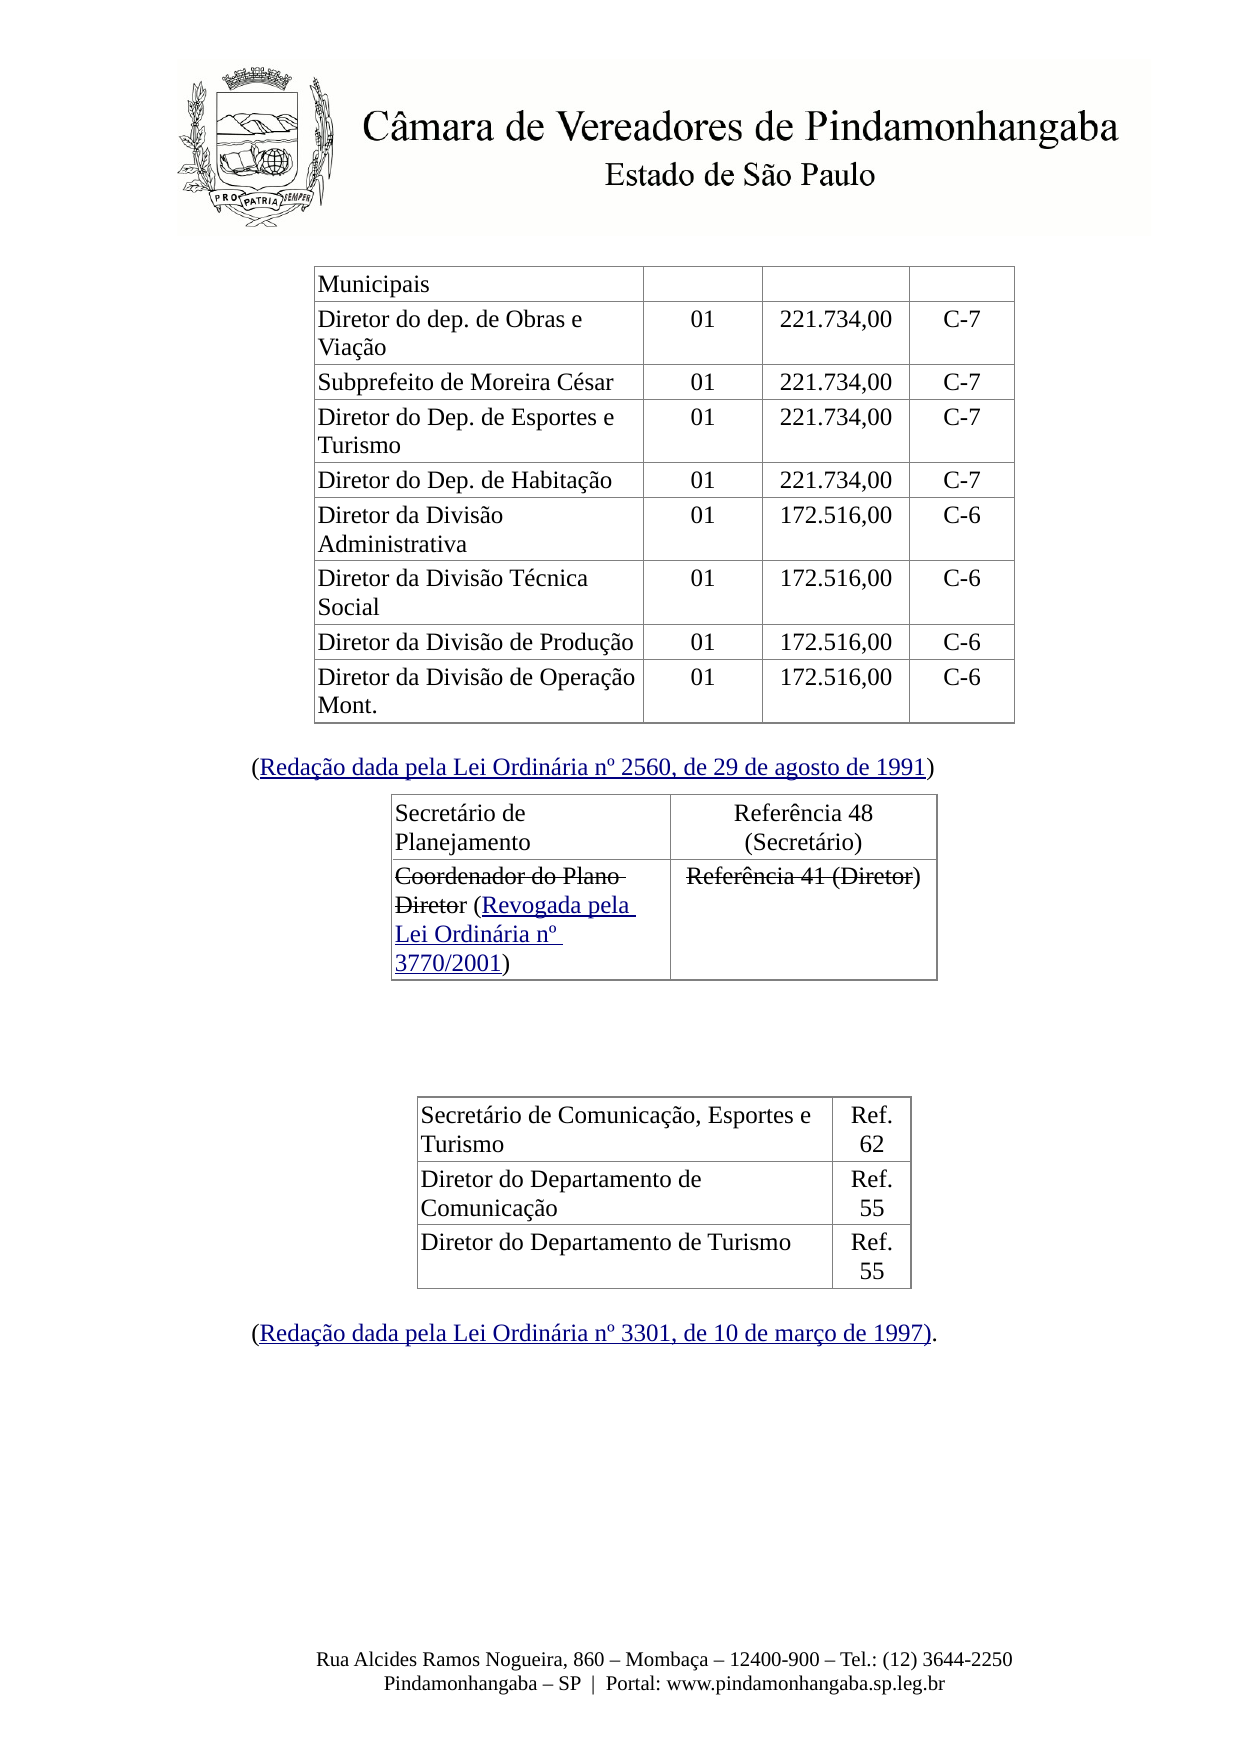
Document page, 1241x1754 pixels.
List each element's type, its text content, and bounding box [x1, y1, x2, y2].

table_cell 221.734,00 [763, 463, 909, 497]
table_cell Ref. 55 [833, 1162, 910, 1224]
table_cell 221.734,00 [763, 365, 909, 399]
table_cell C-6 [910, 498, 1014, 560]
table_cell 172.516,00 [763, 660, 909, 722]
table_cell [644, 267, 762, 301]
table_header Secretário de Planejamento [392, 795, 670, 858]
table_cell Diretor da Divisão Técnica Social [315, 561, 643, 624]
table_cell C-7 [910, 400, 1014, 462]
table_cell [763, 267, 909, 301]
table_cell 01 [644, 400, 762, 462]
table_cell Diretor do dep. de Obras e Viação [315, 302, 643, 364]
table_cell Diretor do Departamento de Turismo [418, 1225, 832, 1288]
table_cell C-6 [910, 660, 1014, 722]
table_cell Diretor da Divisão de Produção [315, 625, 643, 658]
table_cell Ref. 55 [833, 1225, 910, 1288]
table_cell 221.734,00 [763, 302, 909, 364]
table_header Ref. 62 [833, 1098, 910, 1161]
table_cell 172.516,00 [763, 625, 909, 658]
table_cell Diretor do Dep. de Esportes e Turismo [315, 400, 643, 462]
picture [177, 59, 1152, 236]
table_cell 01 [644, 463, 762, 497]
table_cell Diretor da Divisão de Operação Mont. [315, 660, 643, 722]
table_cell Municipais [315, 267, 643, 301]
table_header Referência 48 (Secretário) [671, 795, 936, 858]
table_cell 01 [644, 302, 762, 364]
table_cell C-6 [910, 561, 1014, 624]
table_cell C-7 [910, 463, 1014, 497]
table_cell 01 [644, 660, 762, 722]
table_cell 172.516,00 [763, 561, 909, 624]
text (Redação dada pela Lei Ordinária nº 2560, de 29 de agosto de 1991) [177, 723, 1152, 781]
table_cell C-7 [910, 302, 1014, 364]
table_cell Diretor do Departamento de Comunicação [418, 1162, 832, 1224]
table_cell C-6 [910, 625, 1014, 658]
table_cell 172.516,00 [763, 498, 909, 560]
table_cell Referência 41 (Diretor) [671, 860, 936, 979]
table_cell 01 [644, 498, 762, 560]
table_cell C-7 [910, 365, 1014, 399]
table_cell 221.734,00 [763, 400, 909, 462]
table_cell 01 [644, 561, 762, 624]
table_cell Coordenador do Plano Diretor (Revogada pela Lei Ordinária nº 3770/2001) [392, 860, 670, 979]
table_cell 01 [644, 625, 762, 658]
table_cell 01 [644, 365, 762, 399]
table_header Secretário de Comunicação, Esportes e Turismo [418, 1098, 832, 1161]
table_cell Diretor do Dep. de Habitação [315, 463, 643, 497]
table_cell Subprefeito de Moreira César [315, 365, 643, 399]
table_cell [910, 267, 1014, 301]
table_cell Diretor da Divisão Administrativa [315, 498, 643, 560]
text (Redação dada pela Lei Ordinária nº 3301, de 10 de março de 1997). [177, 1318, 1152, 1347]
